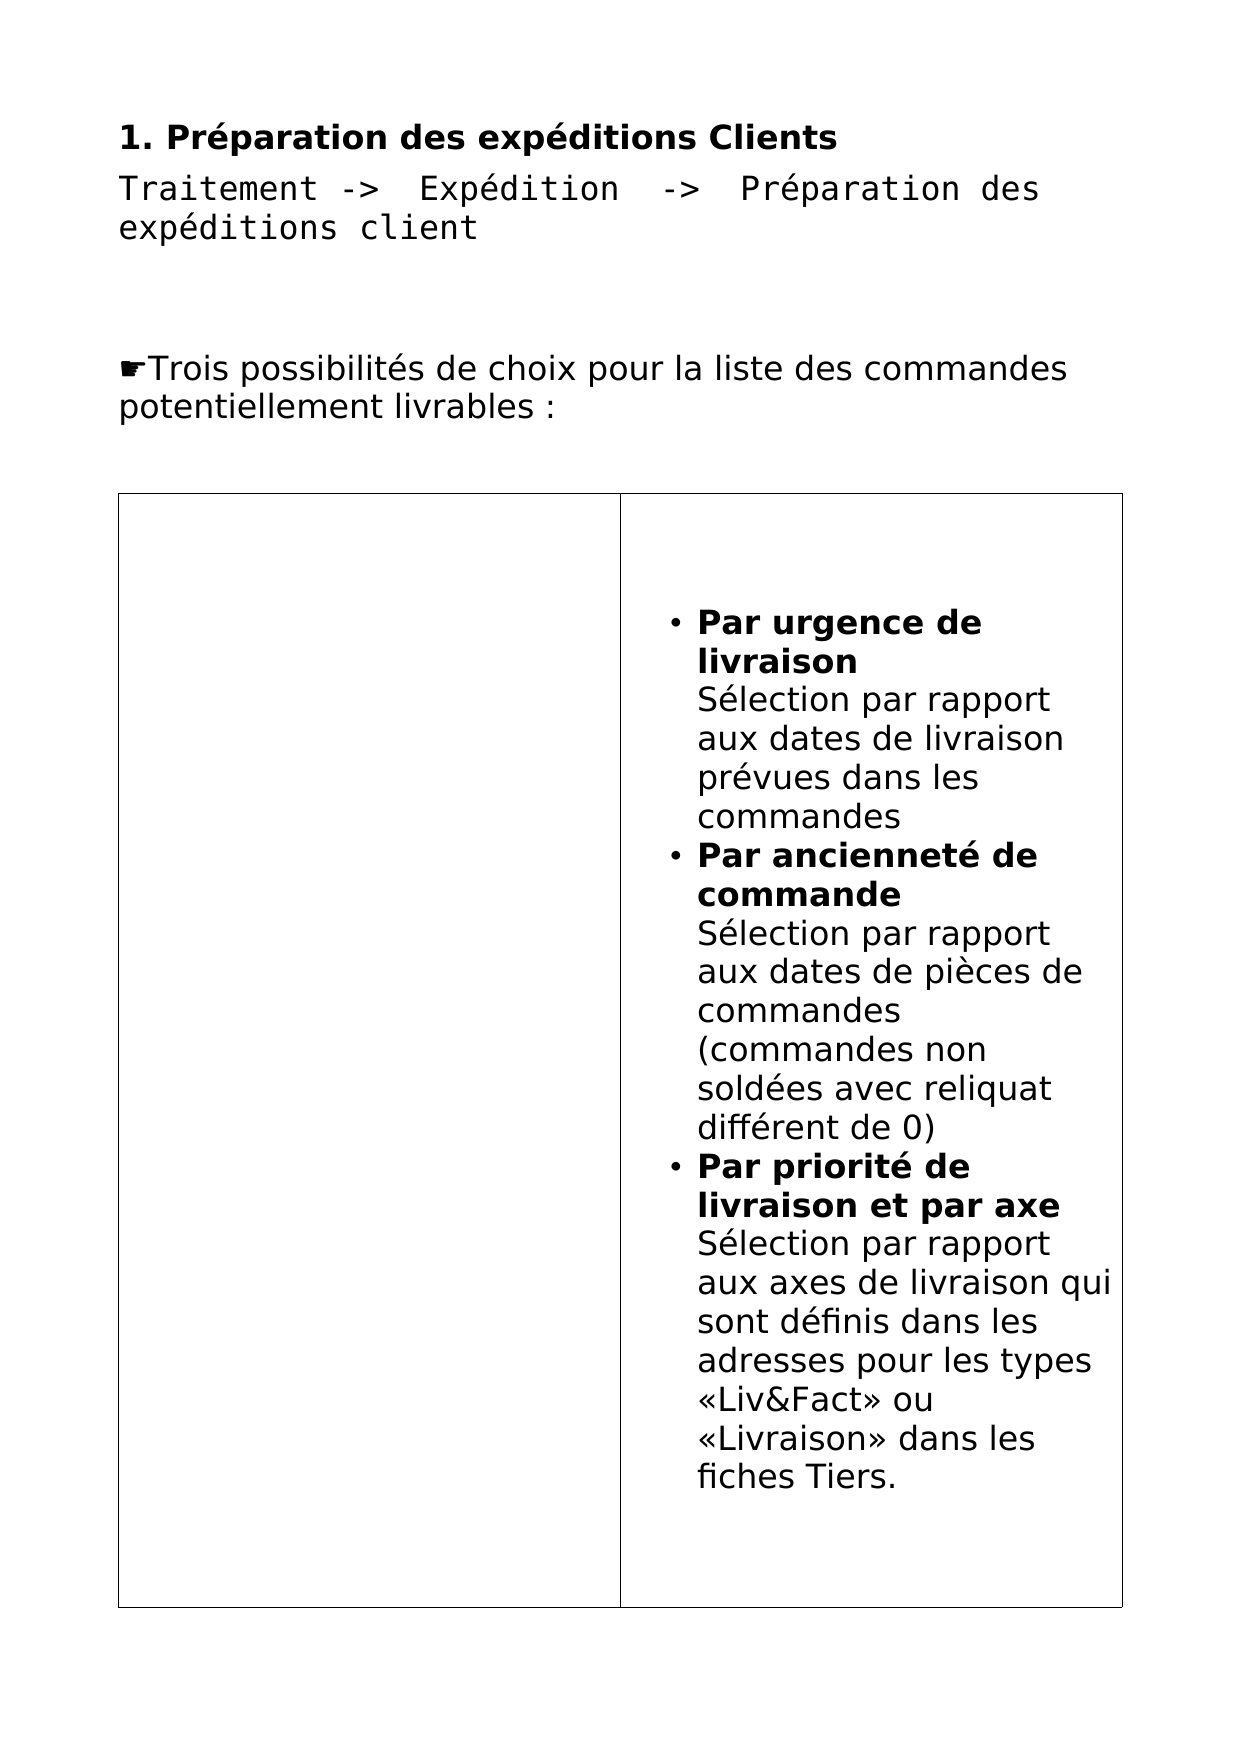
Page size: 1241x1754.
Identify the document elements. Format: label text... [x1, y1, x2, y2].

text Traitement -> Expédition -> Préparation des expéditions client [118, 169, 1122, 247]
text ☛Trois possibilités de choix pour la liste des commandes potentiellement livrables : [118, 349, 1122, 466]
subtitle 1. Préparation des expéditions Clients [118, 118, 1122, 157]
table_header Par urgence de livraison Sélection par rapport aux dates de livraison prévues dans les commandes Par ancienneté de commande Sélection par rapport aux dates de pièces de commandes (commandes non soldées avec reliquat différent de 0) Par priorité de livraison et par axe Sélection par rapport aux axes de livraison qui sont définis dans les adresses pour les types «Liv&Fact» ou «Livraison» dans les fiches Tiers. [621, 494, 1122, 1607]
table_header [119, 494, 620, 1607]
